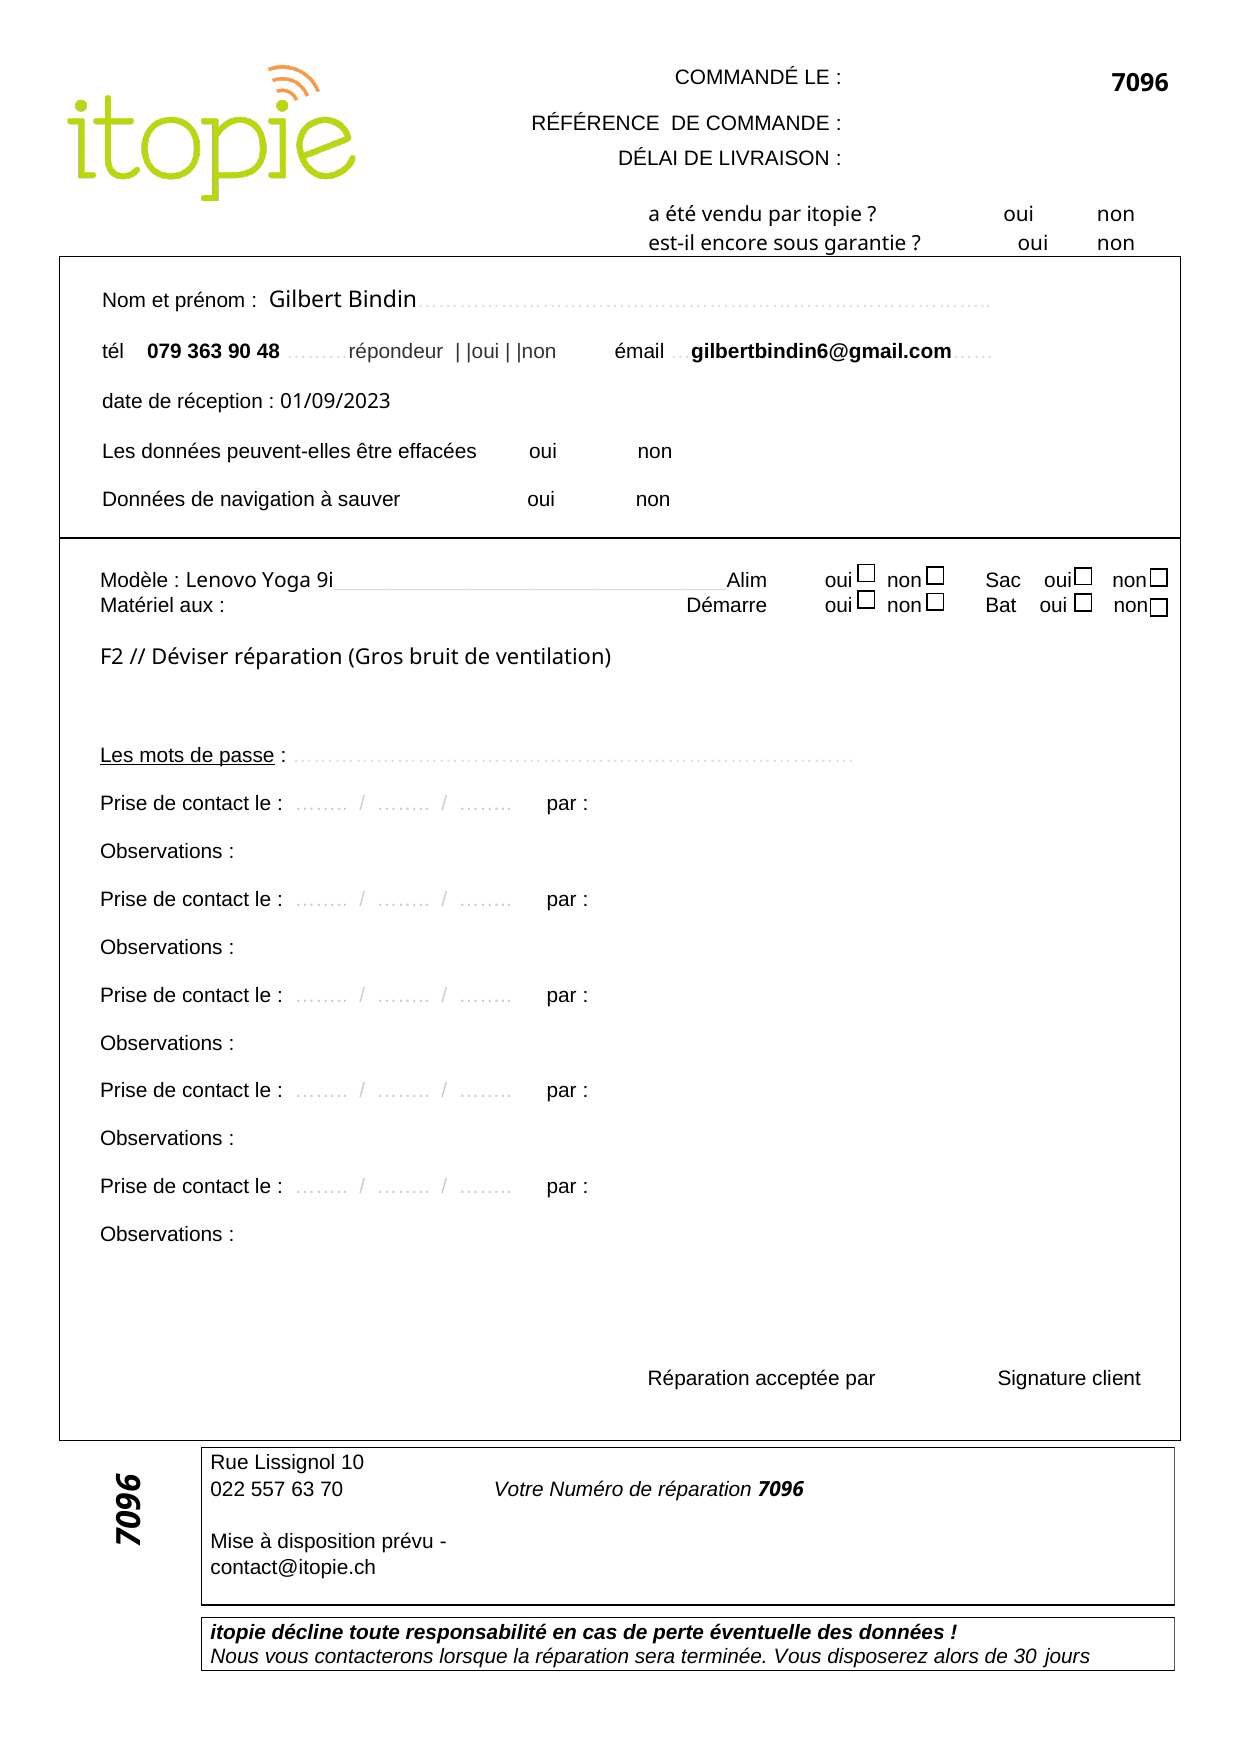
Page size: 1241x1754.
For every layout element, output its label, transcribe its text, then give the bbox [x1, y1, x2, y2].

table_cell itopie décline toute responsabilité en cas de perte éventuelle des données ! Nous vous contacterons lorsque la réparation sera terminée. Vous disposerez alors de 30 jours [195, 1611, 1180, 1677]
table_header 7096 [847, 59, 1180, 104]
text Les données peuvent-elles être effacées oui non [60, 436, 1180, 463]
table_cell RÉFÉRENCE DE COMMANDE : [490, 105, 847, 140]
text Prise de contact le : …….. / …….. / …….. par : [60, 1075, 1180, 1102]
text Les mots de passe : ……………………………………………………………………… [60, 740, 1180, 767]
text Observations : [60, 931, 1180, 958]
table_header Rue Lissignol 10 022 557 63 70 Votre Numéro de réparation 7096 Mise à disposition prévu - contact@itopie.ch [195, 1441, 1180, 1611]
text Observations : [60, 1027, 1180, 1054]
table_header 7096 [59, 1441, 195, 1677]
text Matériel aux : Démarre oui non Bat oui non [60, 590, 1180, 617]
text Données de navigation à sauver oui non [60, 484, 1180, 511]
text a été vendu par itopie ? oui non [59, 199, 1181, 228]
table_cell [847, 140, 1180, 175]
text Prise de contact le : …….. / …….. / …….. par : [60, 979, 1180, 1006]
text Réparation acceptée par Signature client [60, 1363, 1180, 1390]
text Modèle : Lenovo Yoga 9i Alim oui non Sac oui non [60, 562, 856, 590]
text Prise de contact le : …….. / …….. / …….. par : [60, 883, 1180, 911]
text Observations : [60, 1219, 1180, 1246]
text tél 079 363 90 48 ………répondeur | |oui | |non émail …gilbertbindin6@gmail.com…… [60, 335, 1180, 362]
table_cell [847, 105, 1180, 140]
text Observations : [60, 1123, 1180, 1150]
text Observations : [60, 836, 1180, 863]
text Nom et prénom : Gilbert Bindin……………………………………………………………………….. [60, 280, 1180, 314]
text Modèle : Lenovo Yoga 9i Alim oui non Sac oui non [948, 562, 1180, 590]
text est-il encore sous garantie ? oui non [59, 228, 1181, 256]
text date de réception : 01/09/2023 [60, 383, 1180, 415]
table_cell DÉLAI DE LIVRAISON : [490, 140, 847, 175]
text F2 // Déviser réparation (Gros bruit de ventilation) [60, 638, 1180, 671]
picture [67, 65, 356, 201]
text Modèle : Lenovo Yoga 9i Alim oui non Sac oui non [879, 562, 925, 590]
text Prise de contact le : …….. / …….. / …….. par : [60, 1171, 1180, 1198]
table_header COMMANDÉ LE : [490, 59, 847, 104]
text Prise de contact le : …….. / …….. / …….. par : [60, 788, 1180, 815]
